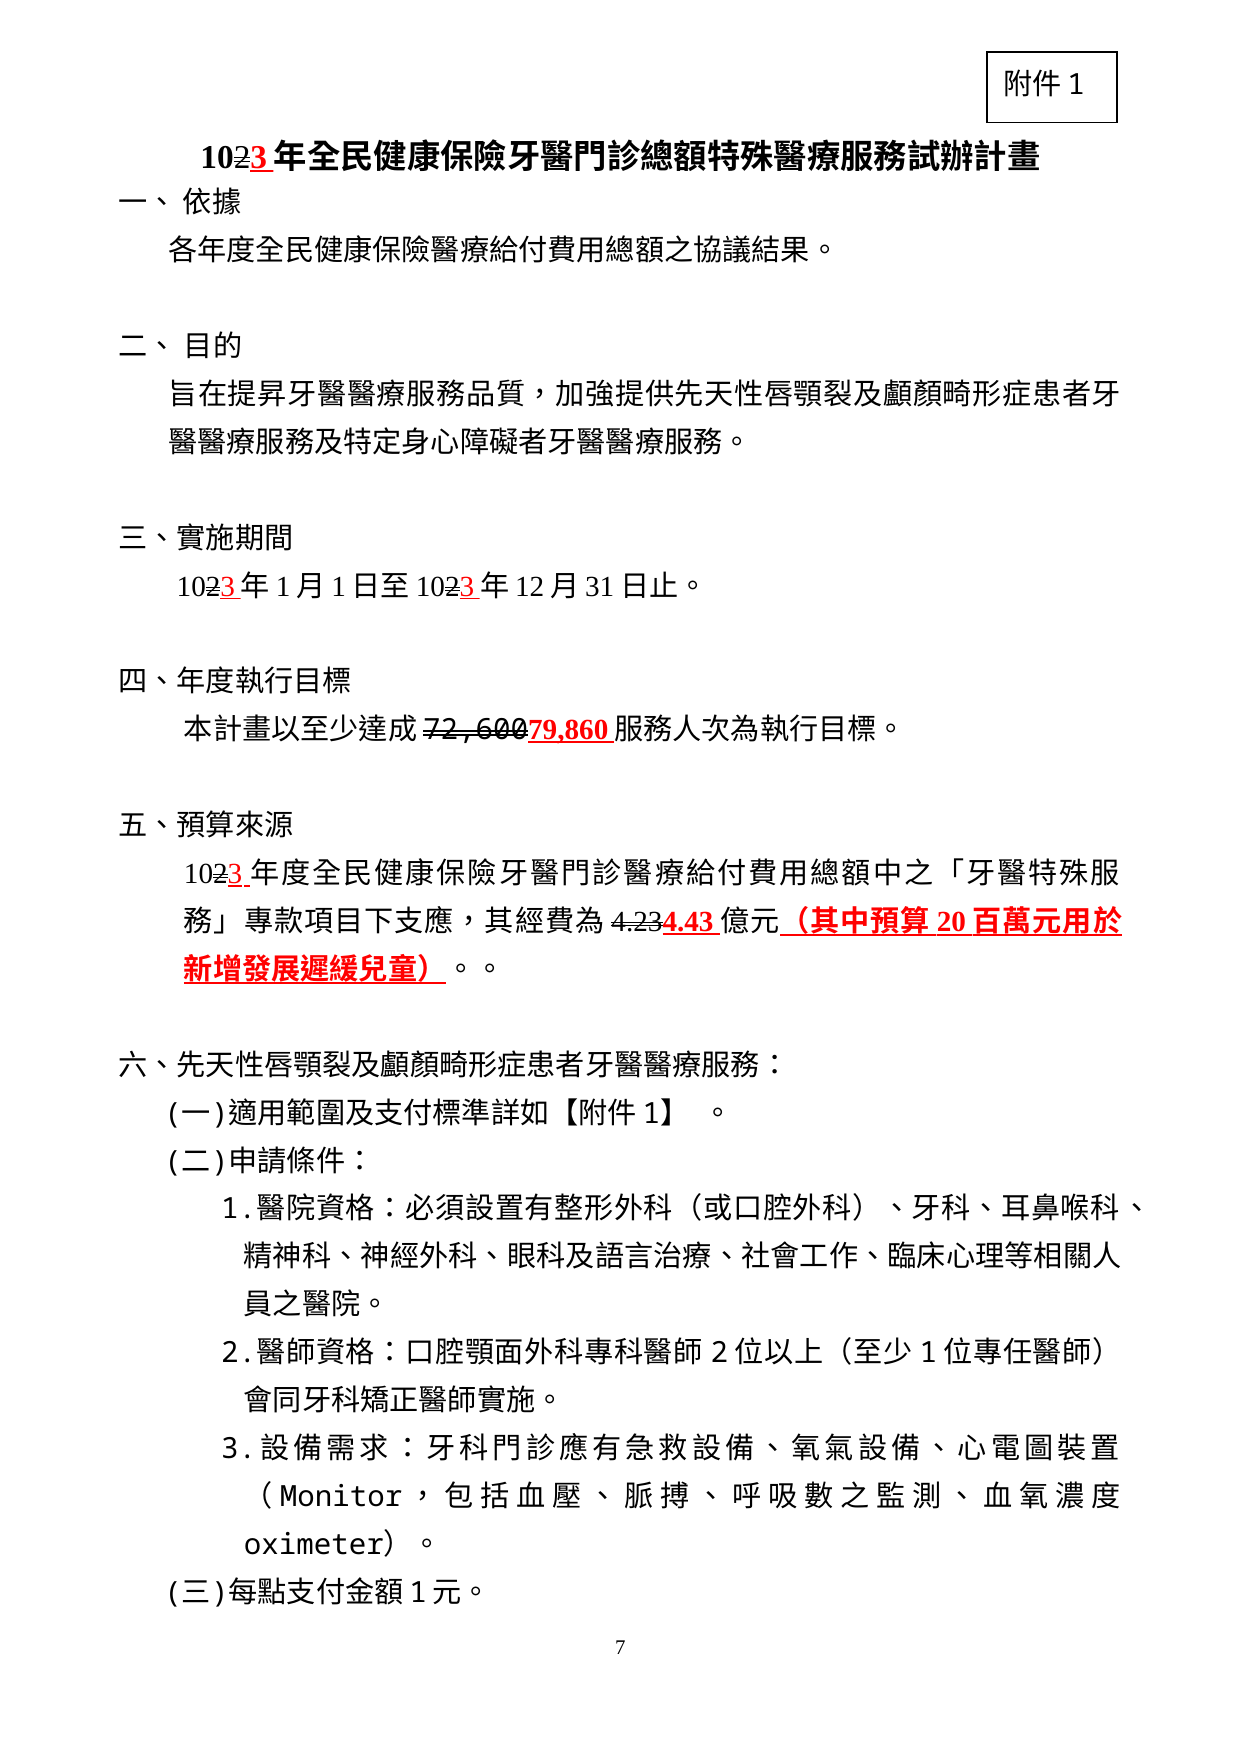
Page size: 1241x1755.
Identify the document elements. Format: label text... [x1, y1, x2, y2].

text (三)每點支付金額1元。 [164, 1564, 1122, 1612]
text 二、 目的 [118, 318, 1122, 366]
text (二)申請條件： [164, 1133, 1122, 1181]
text 各年度全民健康保險醫療給付費用總額之協議結果。 [168, 222, 1122, 270]
text 附件1 [1003, 60, 1101, 103]
text 1.醫院資格：必須設置有整形外科（或口腔外科）、牙科、耳鼻喉科、精神科、神經外科、眼科及語言治療、社會工作、臨床心理等相關人員之醫院。 [221, 1181, 1122, 1324]
text 1023年度全民健康保險牙醫門診醫療給付費用總額中之「牙醫特殊服務」專款項目下支應，其經費為4.234.43億元（其中預算20百萬元用於新增發展遲緩兒童）。。 [184, 845, 1122, 989]
text 本計畫以至少達成72,60079,860服務人次為執行目標。 [184, 701, 1122, 749]
text 1023年1月1日至1023年12月31日止。 [118, 558, 1122, 606]
text [988, 53, 1116, 122]
text 六、先天性唇顎裂及顱顏畸形症患者牙醫醫療服務： [118, 1037, 1122, 1085]
text 3.設備需求：牙科門診應有急救設備、氧氣設備、心電圖裝置（Monitor，包括血壓、脈搏、呼吸數之監測、血氧濃度oximeter）。 [221, 1420, 1122, 1564]
text 一、 依據 [118, 174, 1122, 222]
text 五、預算來源 [118, 797, 1122, 845]
text 四、年度執行目標 [118, 653, 1122, 701]
text 旨在提昇牙醫醫療服務品質，加強提供先天性唇顎裂及顱顏畸形症患者牙醫醫療服務及特定身心障礙者牙醫醫療服務。 [168, 366, 1122, 462]
text 1023年全民健康保險牙醫門診總額特殊醫療服務試辦計畫 [118, 112, 1122, 174]
text (一)適用範圍及支付標準詳如【附件1】 。 [164, 1085, 1122, 1133]
text 2.醫師資格：口腔顎面外科專科醫師2位以上（至少1位專任醫師）會同牙科矯正醫師實施。 [221, 1324, 1122, 1420]
text 三、實施期間 [118, 510, 1122, 558]
